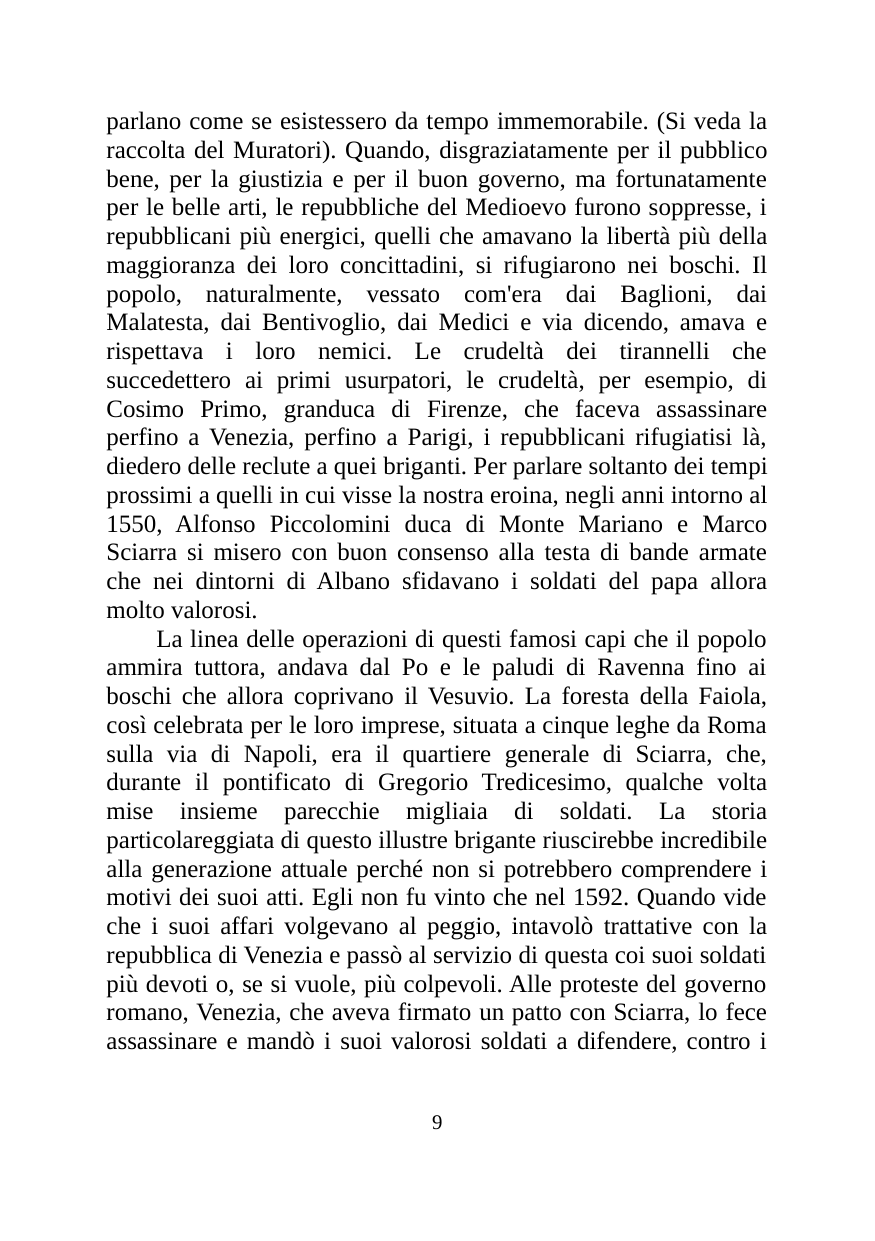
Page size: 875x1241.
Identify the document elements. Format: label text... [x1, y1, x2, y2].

text La linea delle operazioni di questi famosi capi che il popolo ammira tuttora, andava dal Po e le paludi di Ravenna fino ai boschi che allora coprivano il Vesuvio. La foresta della Faiola, così celebrata per le loro imprese, situata a cinque leghe da Roma sulla via di Napoli, era il quartiere generale di Sciarra, che, durante il pontificato di Gregorio Tredicesimo, qualche volta mise insieme parecchie migliaia di soldati. La storia particolareggiata di questo illustre brigante riuscirebbe incredibile alla generazione attuale perché non si potrebbero comprendere i motivi dei suoi atti. Egli non fu vinto che nel 1592. Quando vide che i suoi affari volgevano al peggio, intavolò trattative con la repubblica di Venezia e passò al servizio di questa coi suoi soldati più devoti o, se si vuole, più colpevoli. Alle proteste del governo romano, Venezia, che aveva firmato un patto con Sciarra, lo fece assassinare e mandò i suoi valorosi soldati a difendere, contro i [106, 624, 768, 1055]
text parlano come se esistessero da tempo immemorabile. (Si veda la raccolta del Muratori). Quando, disgraziatamente per il pubblico bene, per la giustizia e per il buon governo, ma fortunatamente per le belle arti, le repubbliche del Medioevo furono soppresse, i repubblicani più energici, quelli che amavano la libertà più della maggioranza dei loro concittadini, si rifugiarono nei boschi. Il popolo, naturalmente, vessato com'era dai Baglioni, dai Malatesta, dai Bentivoglio, dai Medici e via dicendo, amava e rispettava i loro nemici. Le crudeltà dei tirannelli che succedettero ai primi usurpatori, le crudeltà, per esempio, di Cosimo Primo, granduca di Firenze, che faceva assassinare perfino a Venezia, perfino a Parigi, i repubblicani rifugiatisi là, diedero delle reclute a quei briganti. Per parlare soltanto dei tempi prossimi a quelli in cui visse la nostra eroina, negli anni intorno al 1550, Alfonso Piccolomini duca di Monte Mariano e Marco Sciarra si misero con buon consenso alla testa di bande armate che nei dintorni di Albano sfidavano i soldati del papa allora molto valorosi. [106, 106, 768, 624]
